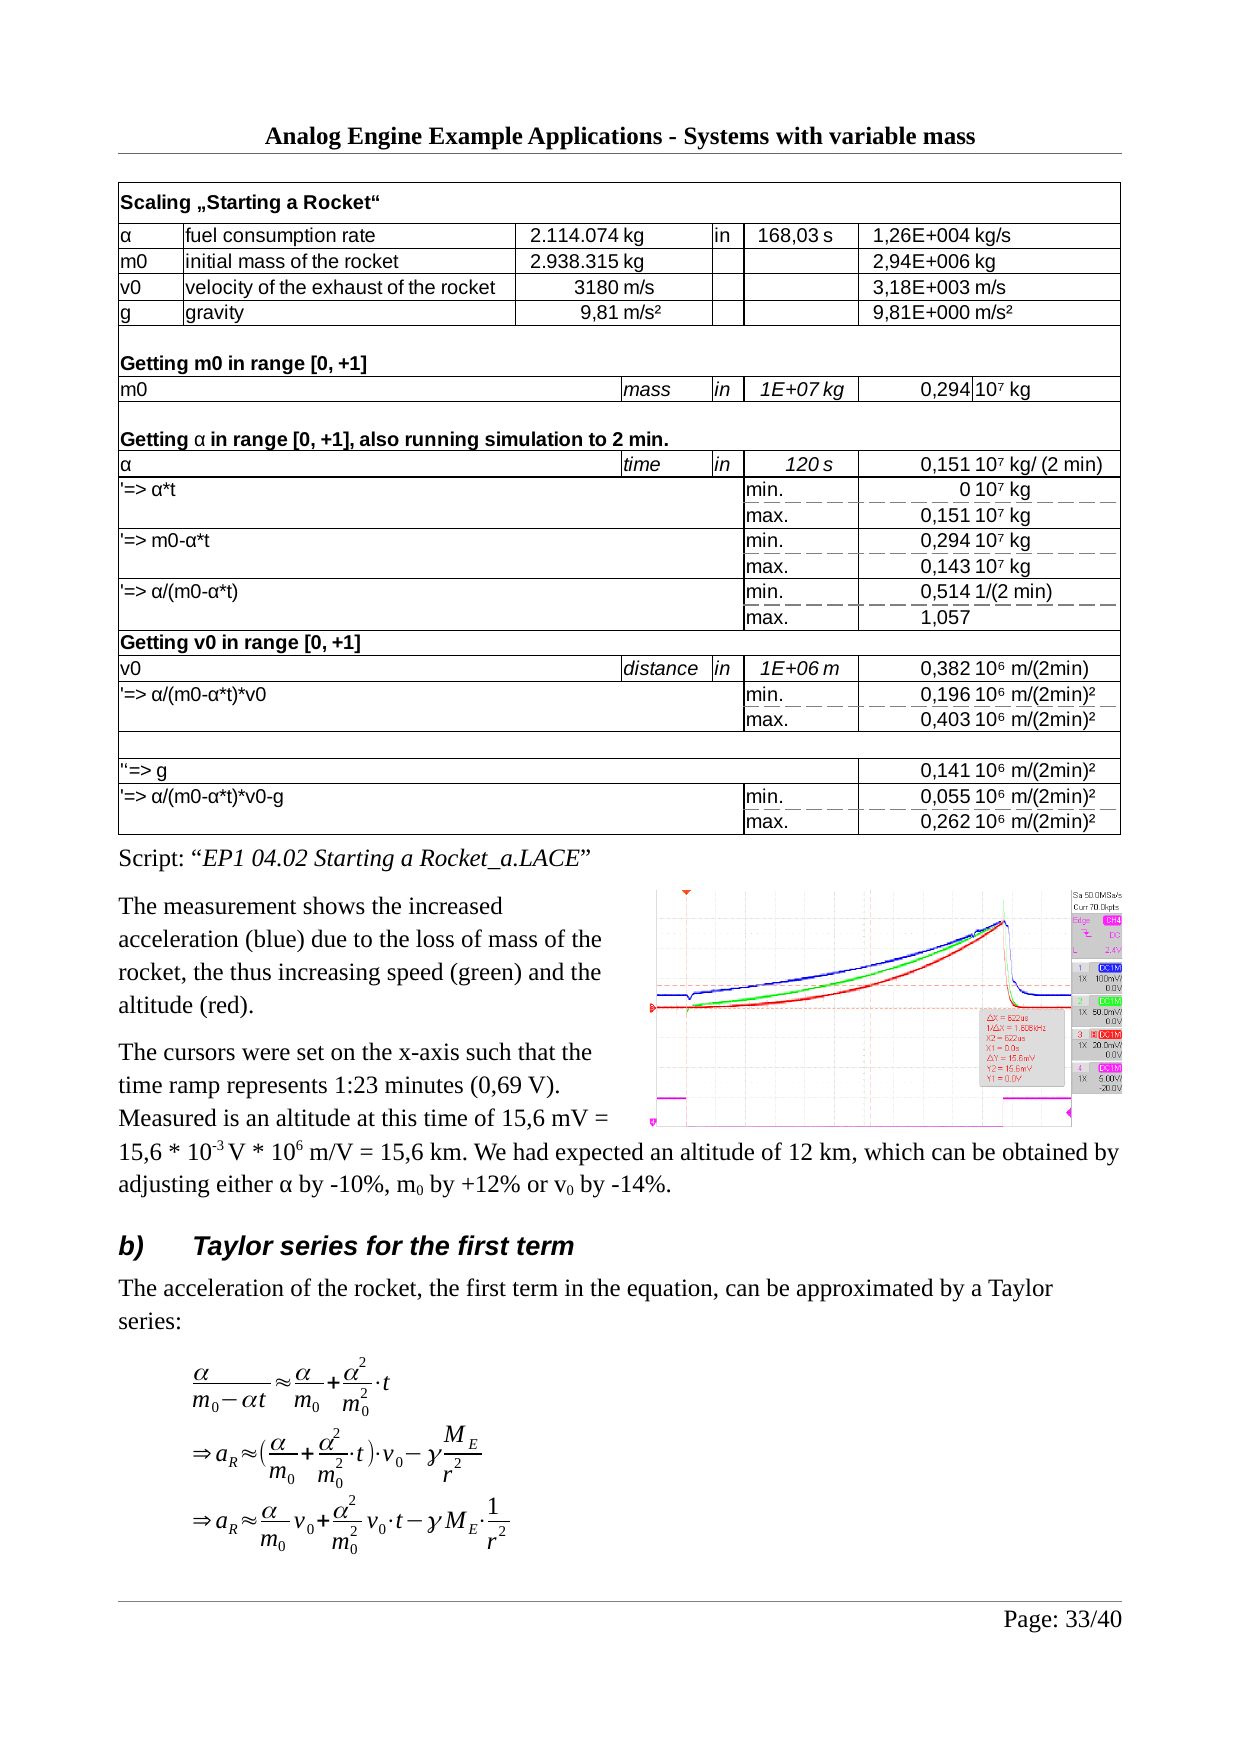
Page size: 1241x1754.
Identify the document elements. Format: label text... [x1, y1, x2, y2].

text The measurement shows the increased acceleration (blue) due to the loss of mass of the rocket, the thus increasing speed (green) and the altitude (red). [118, 891, 649, 1019]
text The acceleration of the rocket, the first term in the equation, can be approximated by a Taylor series: [118, 1273, 1122, 1335]
text Script: “EP1 04.02 Starting a Rocket_a.LACE” [118, 182, 1122, 872]
text The cursors were set on the x-axis such that the time ramp represents 1:23 minutes (0,69 V). Measured is an altitude at this time of 15,6 mV = 15,6 * 10-3 V * 106 m/V = 15,6 km. We had expected an altitude of 12 km, which can be obtained by adjusting either α by -10%, m0 by +12% or v0 by ‑14%. [118, 1037, 1122, 1198]
picture [649, 890, 1123, 1127]
subtitle Taylor series for the first term [118, 1230, 1122, 1261]
